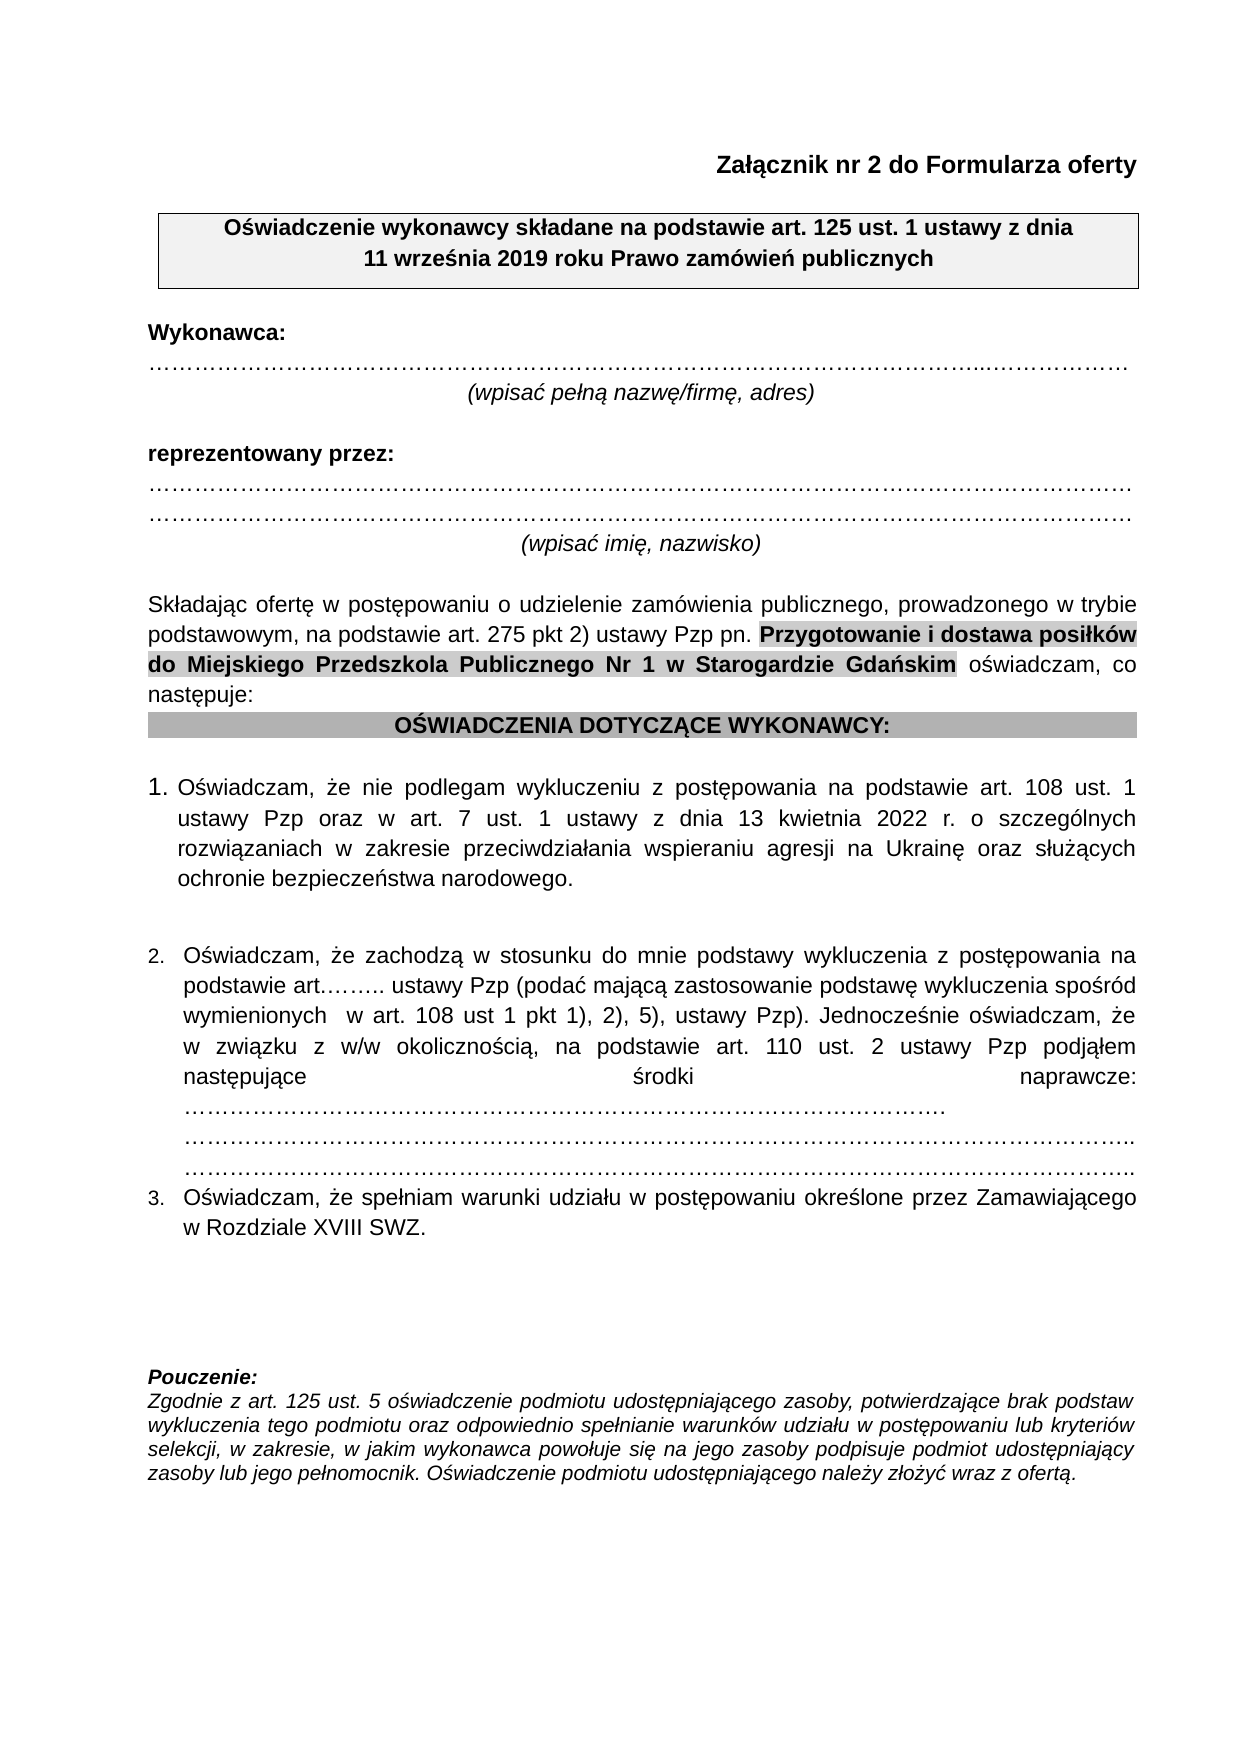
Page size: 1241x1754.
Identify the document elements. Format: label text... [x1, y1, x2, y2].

list Oświadczam, że nie podlegam wykluczeniu z postępowania na podstawie art. 108 ust. 1 ustawy Pzp oraz w art. 7 ust. 1 ustawy z dnia 13 kwietnia 2022 r. o szczególnych rozwiązaniach w zakresie przeciwdziałania wspieraniu agresji na Ukrainę oraz służących ochronie bezpieczeństwa narodowego. [148, 772, 1137, 891]
list Oświadczam, że spełniam warunki udziału w postępowaniu określone przez Zamawiającego w Rozdziale XVIII SWZ. [148, 1184, 1137, 1240]
text Składając ofertę w postępowaniu o udzielenie zamówienia publicznego, prowadzonego w trybie podstawowym, na podstawie art. 275 pkt 2) ustawy Pzp pn. Przygotowanie i dostawa posiłków do Miejskiego Przedszkola Publicznego Nr 1 w Starogardzie Gdańskim oświadczam, co następuje: [148, 591, 1137, 708]
text Pouczenie: [148, 1365, 1137, 1389]
text ………………………………………………………………………………………………………………… [148, 470, 1137, 496]
text reprezentowany przez: [148, 440, 1137, 466]
list Oświadczam, że zachodzą w stosunku do mnie podstawy wykluczenia z postępowania na podstawie art.…….. ustawy Pzp (podać mającą zastosowanie podstawę wykluczenia spośród wymienionych w art. 108 ust 1 pkt 1), 2), 5), ustawy Pzp). Jednocześnie oświadczam, że w związku z w/w okolicznością, na podstawie art. 110 ust. 2 ustawy Pzp podjąłem następujące środki naprawcze: ………………………………………………………………………………………. [148, 942, 1137, 1119]
table_header Oświadczenie wykonawcy składane na podstawie art. 125 ust. 1 ustawy z dnia 11 września 2019 roku Prawo zamówień publicznych [159, 214, 1138, 288]
text (wpisać imię, nazwisko) [148, 530, 1137, 557]
list …………………………………………………………………………………………………………….. [183, 1123, 1137, 1150]
text OŚWIADCZENIA DOTYCZĄCE WYKONAWCY: [148, 712, 1137, 738]
text Załącznik nr 2 do Formularza oferty [148, 150, 1137, 179]
text ………………………………………………………………………………………………………………… [148, 500, 1137, 526]
text Wykonawca: [148, 319, 1137, 345]
list …………………………………………………………………………………………………………….. [183, 1153, 1137, 1180]
text ………………………………………………………………………………………………...……………… [148, 349, 1137, 375]
text (wpisać pełną nazwę/firmę, adres) [148, 379, 1137, 406]
text Zgodnie z art. 125 ust. 5 oświadczenie podmiotu udostępniającego zasoby, potwierdzające brak podstaw wykluczenia tego podmiotu oraz odpowiednio spełnianie warunków udziału w postępowaniu lub kryteriów selekcji, w zakresie, w jakim wykonawca powołuje się na jego zasoby podpisuje podmiot udostępniający zasoby lub jego pełnomocnik. Oświadczenie podmiotu udostępniającego należy złożyć wraz z ofertą. [148, 1389, 1137, 1485]
